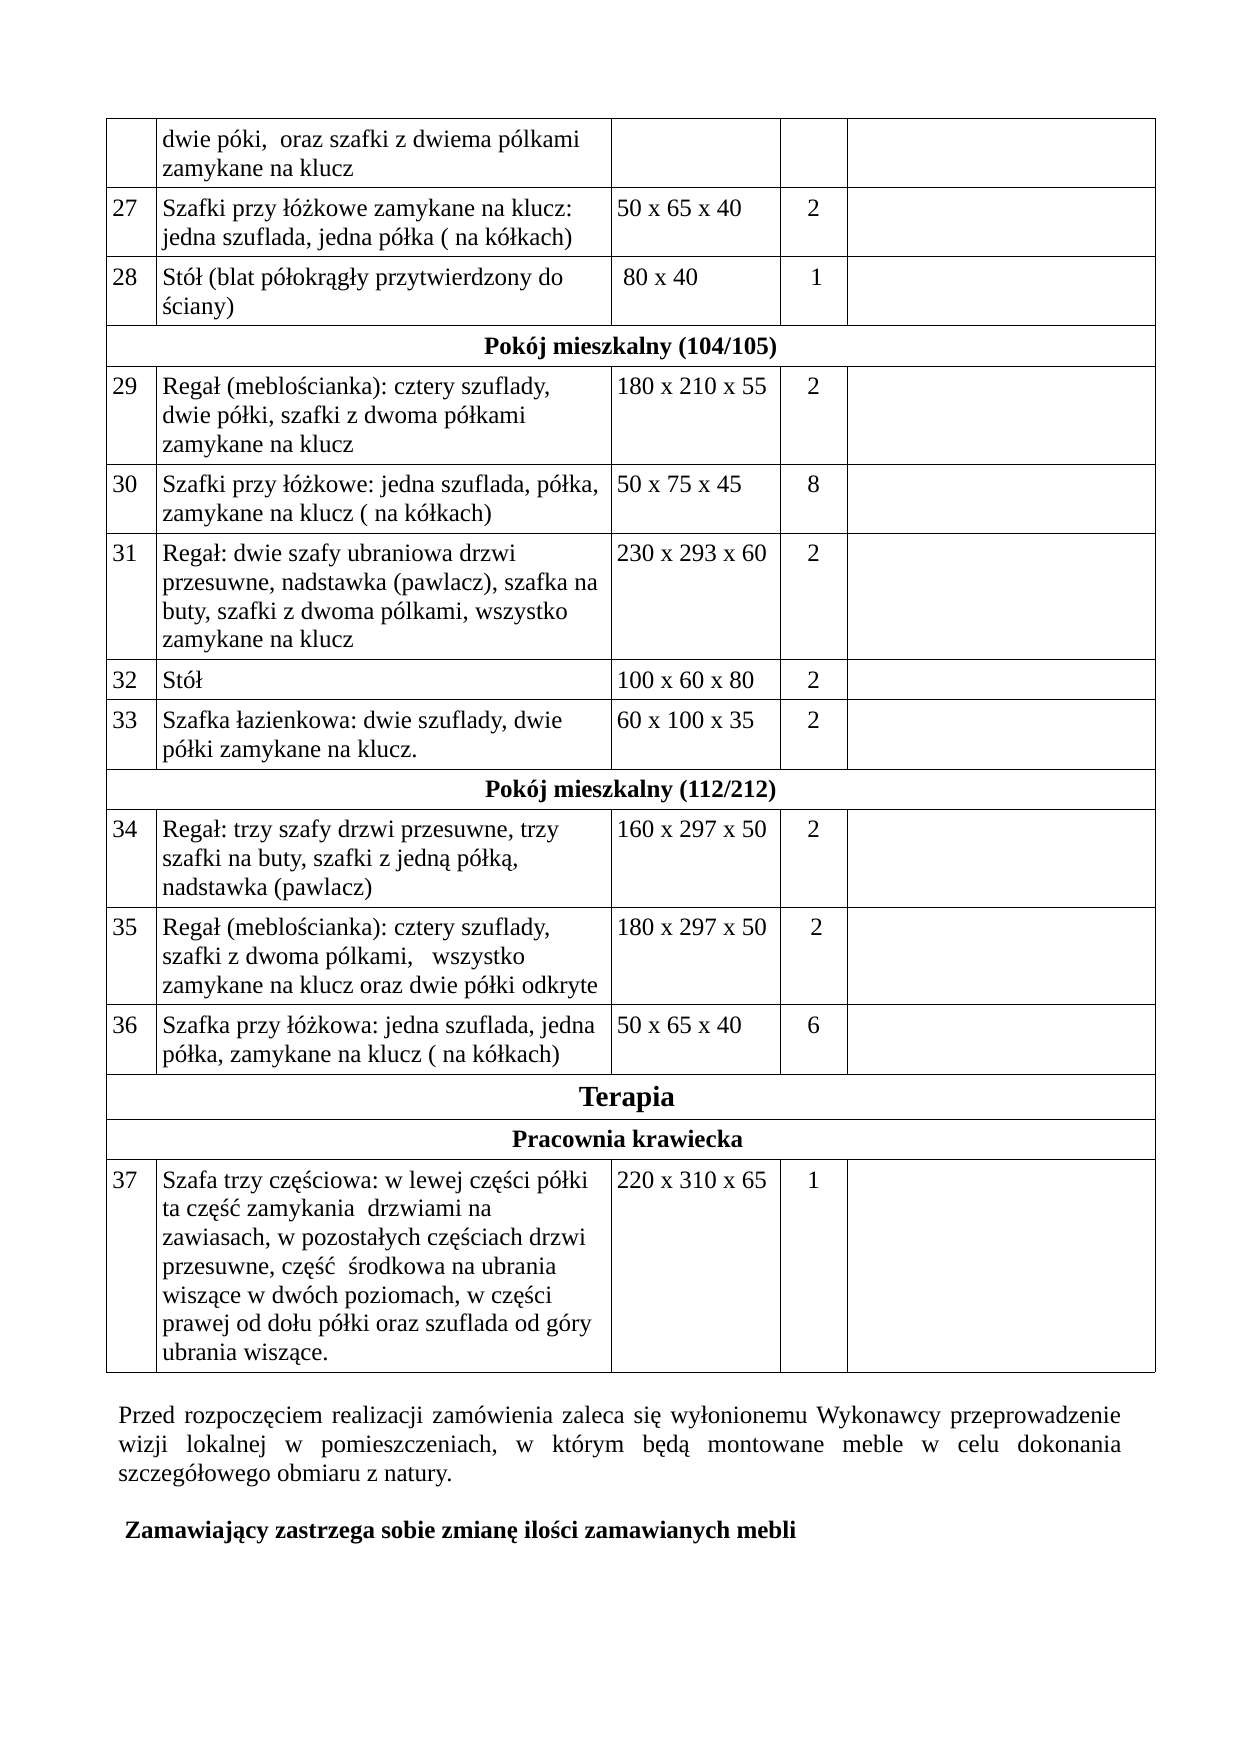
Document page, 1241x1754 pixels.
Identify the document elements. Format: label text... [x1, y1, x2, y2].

table_cell [848, 257, 1155, 325]
table_cell [107, 119, 156, 187]
table_cell Szafki przy łóżkowe zamykane na klucz: jedna szuflada, jedna półka ( na kółkach) [157, 188, 611, 256]
table_cell Regał: trzy szafy drzwi przesuwne, trzy szafki na buty, szafki z jedną półką, nadstawka (pawlacz) [157, 810, 611, 907]
table_cell Stół (blat półokrągły przytwierdzony do ściany) [157, 257, 611, 325]
table_cell 2 [781, 660, 847, 699]
table_cell 180 x 297 x 50 [612, 908, 780, 1004]
table_cell Szafki przy łóżkowe: jedna szuflada, półka, zamykane na klucz ( na kółkach) [157, 465, 611, 532]
table_cell 160 x 297 x 50 [612, 810, 780, 907]
table_cell 50 x 65 x 40 [612, 188, 780, 256]
table_cell 2 [781, 810, 847, 907]
table_cell 31 [107, 534, 156, 659]
table_cell 2 [781, 700, 847, 768]
table_cell 2 [781, 534, 847, 659]
table_cell [848, 188, 1155, 256]
table_cell Stół [157, 660, 611, 699]
table_cell 2 [781, 908, 847, 1004]
table_cell 29 [107, 367, 156, 463]
table_cell 30 [107, 465, 156, 532]
table_cell 2 [781, 367, 847, 463]
table_cell dwie póki, oraz szafki z dwiema pólkami zamykane na klucz [157, 119, 611, 187]
table_cell Szafa trzy częściowa: w lewej części półki ta część zamykania drzwiami na zawiasach, w pozostałych częściach drzwi przesuwne, część środkowa na ubrania wiszące w dwóch poziomach, w części prawej od dołu półki oraz szuflada od góry ubrania wiszące. [157, 1160, 611, 1372]
table_cell Regał (meblościanka): cztery szuflady, szafki z dwoma pólkami, wszystko zamykane na klucz oraz dwie półki odkryte [157, 908, 611, 1004]
table_cell 34 [107, 810, 156, 907]
table_cell [848, 1160, 1155, 1372]
table_cell 32 [107, 660, 156, 699]
table_cell 50 x 75 x 45 [612, 465, 780, 532]
table_cell 80 x 40 [612, 257, 780, 325]
table_cell 36 [107, 1005, 156, 1073]
table_cell Szafka przy łóżkowa: jedna szuflada, jedna półka, zamykane na klucz ( na kółkach) [157, 1005, 611, 1073]
table_cell [781, 119, 847, 187]
table_cell [612, 119, 780, 187]
table_cell 6 [781, 1005, 847, 1073]
table_cell Pokój mieszkalny (112/212) [107, 770, 1155, 809]
table_cell 28 [107, 257, 156, 325]
table_cell [848, 810, 1155, 907]
table_cell 2 [781, 188, 847, 256]
text Przed rozpoczęciem realizacji zamówienia zaleca się wyłonionemu Wykonawcy przeprowadzenie wizji lokalnej w pomieszczeniach, w którym będą montowane meble w celu dokonania szczegółowego obmiaru z natury. [118, 1401, 1122, 1487]
table_cell [848, 1005, 1155, 1073]
table_cell 60 x 100 x 35 [612, 700, 780, 768]
table_cell Pracownia krawiecka [107, 1120, 1155, 1159]
table_cell 1 [781, 1160, 847, 1372]
table_cell [848, 367, 1155, 463]
text Zamawiający zastrzega sobie zmianę ilości zamawianych mebli [118, 1516, 1122, 1544]
table_cell 50 x 65 x 40 [612, 1005, 780, 1073]
table_cell 8 [781, 465, 847, 532]
table_cell 27 [107, 188, 156, 256]
table_cell 35 [107, 908, 156, 1004]
table_cell Pokój mieszkalny (104/105) [107, 326, 1155, 366]
table_cell 1 [781, 257, 847, 325]
table_cell [848, 700, 1155, 768]
table_cell [848, 660, 1155, 699]
table_cell [848, 465, 1155, 532]
table_cell 220 x 310 x 65 [612, 1160, 780, 1372]
table_cell [848, 534, 1155, 659]
table_cell 180 x 210 x 55 [612, 367, 780, 463]
table_cell Terapia [107, 1075, 1155, 1118]
table_cell [848, 119, 1155, 187]
table_cell 100 x 60 x 80 [612, 660, 780, 699]
table_cell Regał: dwie szafy ubraniowa drzwi przesuwne, nadstawka (pawlacz), szafka na buty, szafki z dwoma pólkami, wszystko zamykane na klucz [157, 534, 611, 659]
table_cell [848, 908, 1155, 1004]
table_cell 33 [107, 700, 156, 768]
table_cell 230 x 293 x 60 [612, 534, 780, 659]
table_cell 37 [107, 1160, 156, 1372]
table_cell Szafka łazienkowa: dwie szuflady, dwie półki zamykane na klucz. [157, 700, 611, 768]
table_cell Regał (meblościanka): cztery szuflady, dwie półki, szafki z dwoma półkami zamykane na klucz [157, 367, 611, 463]
